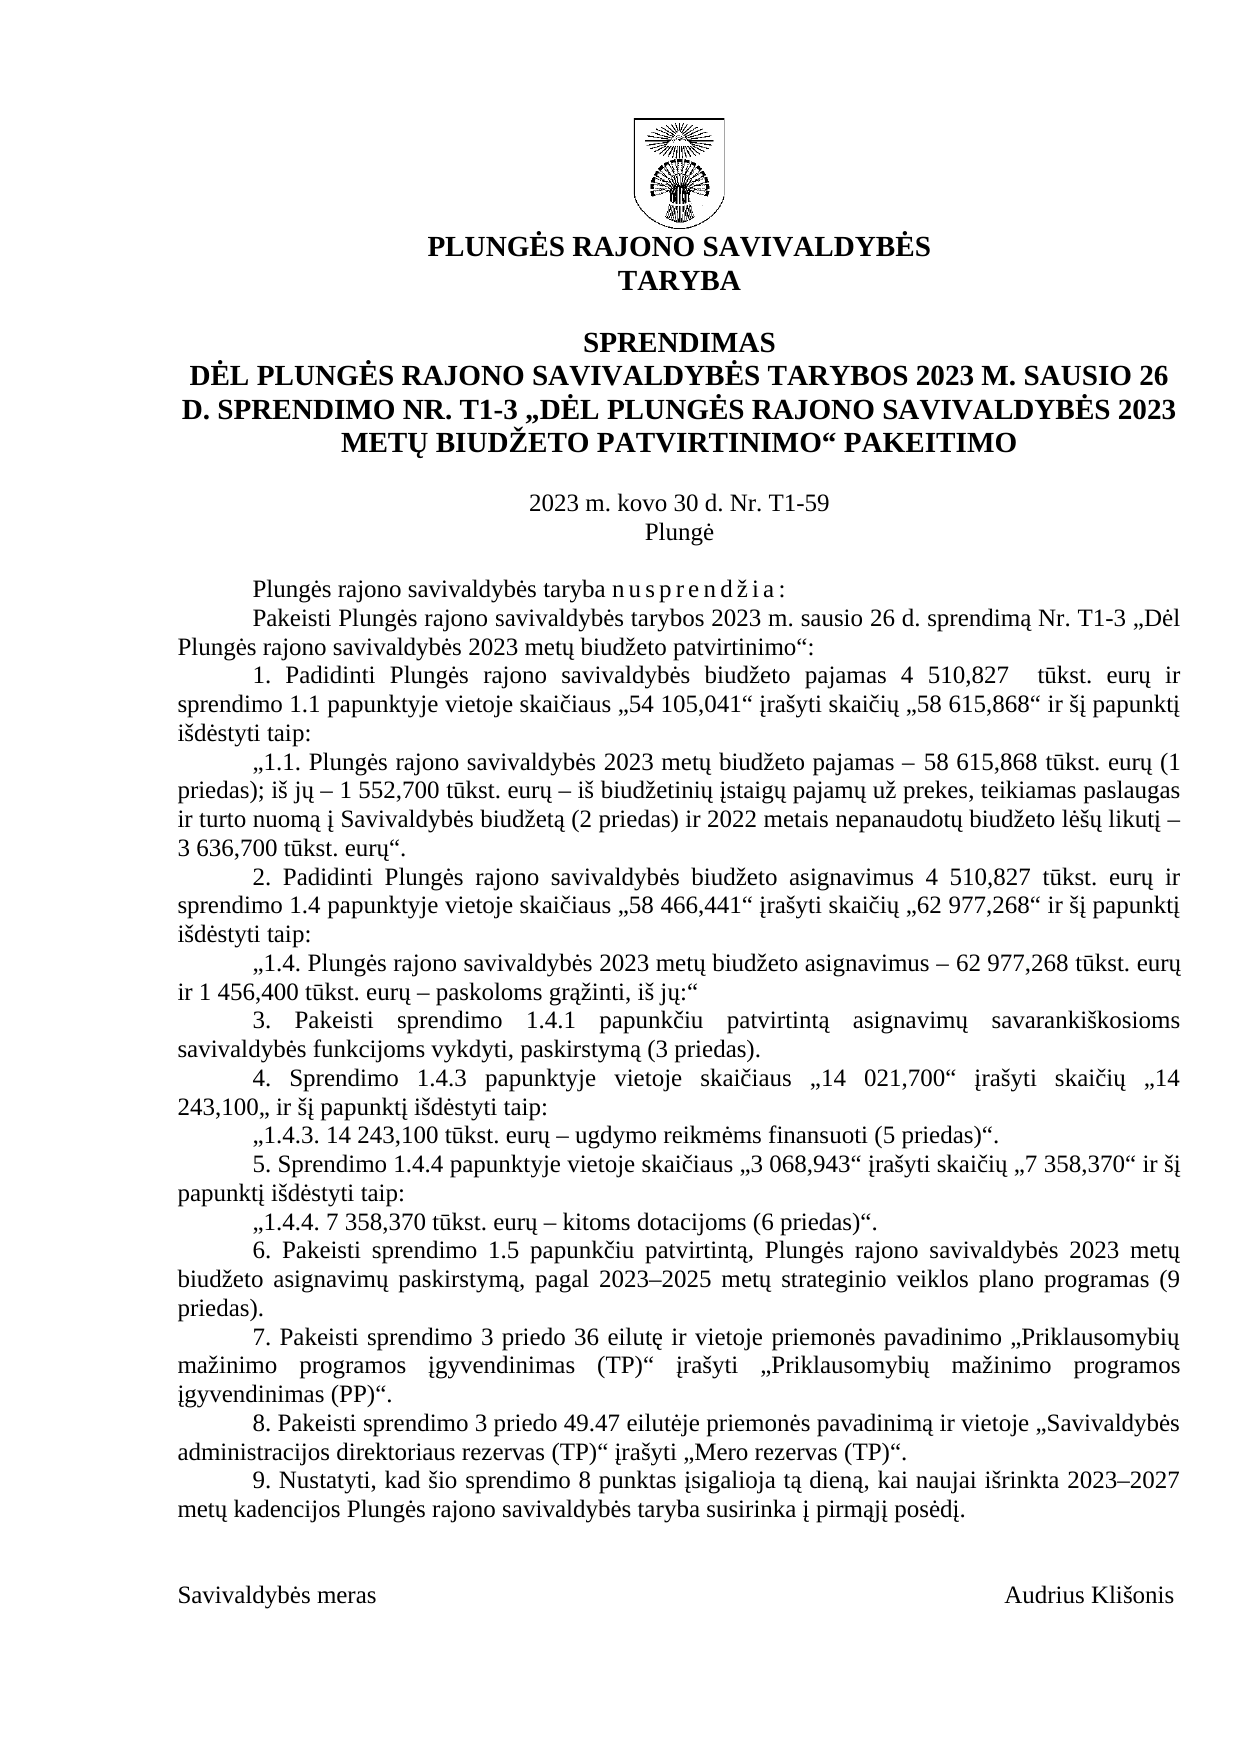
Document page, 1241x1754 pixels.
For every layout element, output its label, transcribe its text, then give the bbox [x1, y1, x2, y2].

text Savivaldybės meras Audrius Klišonis [177, 1580, 1181, 1609]
text Pakeisti Plungės rajono savivaldybės tarybos 2023 m. sausio 26 d. sprendimą Nr. T1-3 „Dėl Plungės rajono savivaldybės 2023 metų biudžeto patvirtinimo“: [177, 603, 1181, 660]
text „1.4. Plungės rajono savivaldybės 2023 metų biudžeto asignavimus – 62 977,268 tūkst. eurų ir 1 456,400 tūkst. eurų – paskoloms grąžinti, iš jų:“ [177, 948, 1181, 1005]
text 2023 m. kovo 30 d. Nr. T1-59 [177, 488, 1181, 517]
text Plungė [177, 517, 1181, 545]
text PLUNGĖS RAJONO SAVIVALDYBĖS [177, 229, 1181, 263]
text „1.4.4. 7 358,370 tūkst. eurų – kitoms dotacijoms (6 priedas)“. [177, 1207, 1181, 1235]
text TARYBA [177, 263, 1181, 296]
text 5. Sprendimo 1.4.4 papunktyje vietoje skaičiaus „3 068,943“ įrašyti skaičių „7 358,370“ ir šį papunktį išdėstyti taip: [177, 1149, 1181, 1207]
text 4. Sprendimo 1.4.3 papunktyje vietoje skaičiaus „14 021,700“ įrašyti skaičių „14 243,100„ ir šį papunktį išdėstyti taip: [177, 1063, 1181, 1120]
text 6. Pakeisti sprendimo 1.5 papunkčiu patvirtintą, Plungės rajono savivaldybės 2023 metų biudžeto asignavimų paskirstymą, pagal 2023–2025 metų strateginio veiklos plano programas (9 priedas). [177, 1235, 1181, 1322]
text 8. Pakeisti sprendimo 3 priedo 49.47 eilutėje priemonės pavadinimą ir vietoje „Savivaldybės administracijos direktoriaus rezervas (TP)“ įrašyti „Mero rezervas (TP)“. [177, 1408, 1181, 1465]
text 3. Pakeisti sprendimo 1.4.1 papunkčiu patvirtintą asignavimų savarankiškosioms savivaldybės funkcijoms vykdyti, paskirstymą (3 priedas). [177, 1005, 1181, 1063]
text 7. Pakeisti sprendimo 3 priedo 36 eilutę ir vietoje priemonės pavadinimo „Priklausomybių mažinimo programos įgyvendinimas (TP)“ įrašyti „Priklausomybių mažinimo programos įgyvendinimas (PP)“. [177, 1322, 1181, 1408]
text DĖL PLUNGĖS RAJONO SAVIVALDYBĖS TARYBOS 2023 M. SAUSIO 26 D. SPRENDIMO NR. T1-3 „DĖL PLUNGĖS RAJONO SAVIVALDYBĖS 2023 METŲ BIUDŽETO PATVIRTINIMO“ PAKEITIMO [177, 358, 1181, 459]
text Plungės rajono savivaldybės taryba nusprendžia: [177, 574, 1181, 603]
text „1.1. Plungės rajono savivaldybės 2023 metų biudžeto pajamas – 58 615,868 tūkst. eurų (1 priedas); iš jų – 1 552,700 tūkst. eurų – iš biudžetinių įstaigų pajamų už prekes, teikiamas paslaugas ir turto nuomą į Savivaldybės biudžetą (2 priedas) ir 2022 metais nepanaudotų biudžeto lėšų likutį – 3 636,700 tūkst. eurų“. [177, 747, 1181, 862]
text 1. Padidinti Plungės rajono savivaldybės biudžeto pajamas 4 510,827 tūkst. eurų ir sprendimo 1.1 papunktyje vietoje skaičiaus „54 105,041“ įrašyti skaičių „58 615,868“ ir šį papunktį išdėstyti taip: [177, 660, 1181, 747]
text SPRENDIMAS [177, 325, 1181, 358]
text „1.4.3. 14 243,100 tūkst. eurų – ugdymo reikmėms finansuoti (5 priedas)“. [177, 1120, 1181, 1149]
text 2. Padidinti Plungės rajono savivaldybės biudžeto asignavimus 4 510,827 tūkst. eurų ir sprendimo 1.4 papunktyje vietoje skaičiaus „58 466,441“ įrašyti skaičių „62 977,268“ ir šį papunktį išdėstyti taip: [177, 862, 1181, 948]
text 9. Nustatyti, kad šio sprendimo 8 punktas įsigalioja tą dieną, kai naujai išrinkta 2023–2027 metų kadencijos Plungės rajono savivaldybės taryba susirinka į pirmąjį posėdį. [177, 1465, 1181, 1523]
